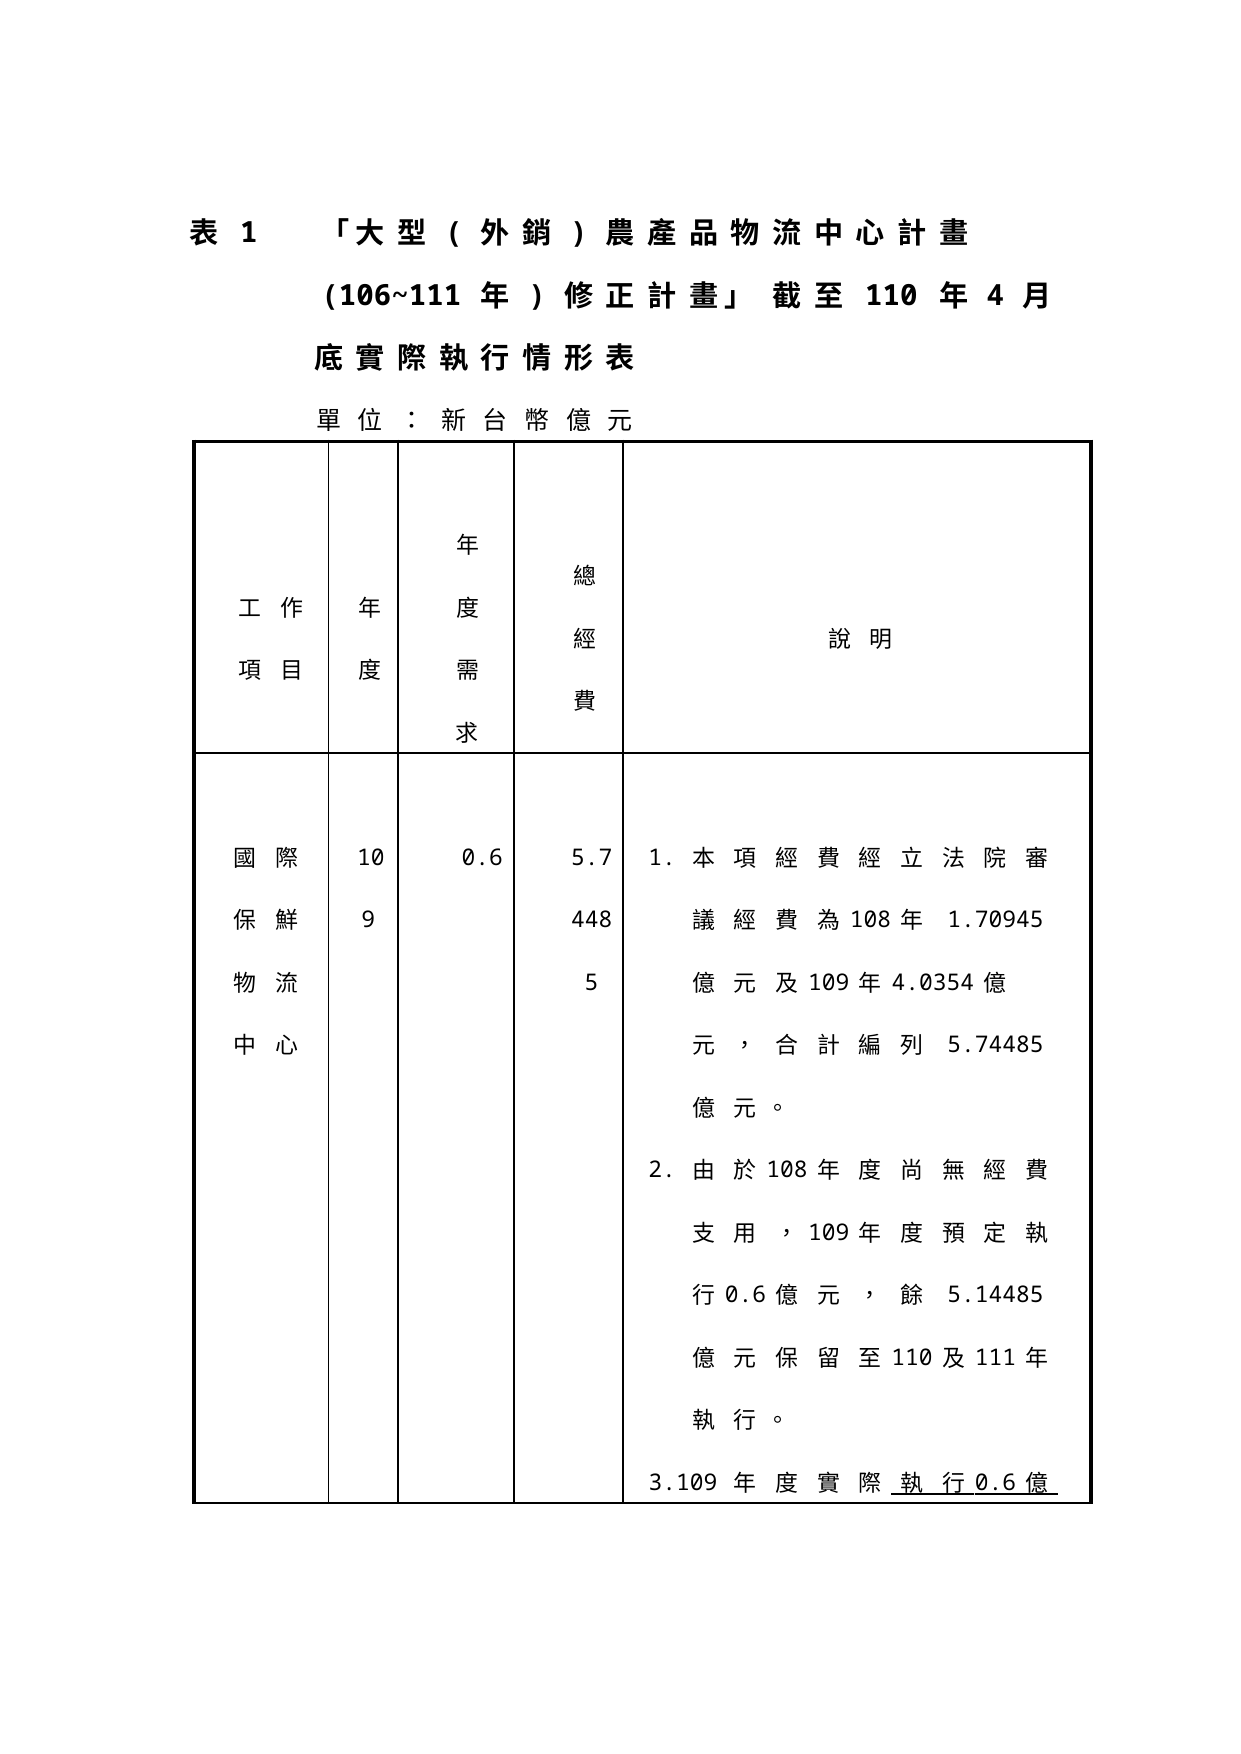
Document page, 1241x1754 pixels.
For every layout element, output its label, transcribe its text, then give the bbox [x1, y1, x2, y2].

table_cell 5.74485 [515, 754, 622, 1502]
table_header 年度需求 [399, 443, 513, 752]
table_header 年度 [329, 443, 397, 752]
table_header 說明 [624, 443, 1089, 752]
table_cell 0.6 [399, 754, 513, 1502]
table_cell 1.本項經費經立法院審議經費為108年1.70945億元及109年4.0354億元，合計編列5.74485億元。 2.由於108年度尚無經費支用，109年度預定執行0.6億元，餘5.14485億元保留至110及111年執行。 3.109年度實際執行0.6億 [624, 754, 1089, 1502]
table_cell 109 [329, 754, 397, 1502]
table_cell 國際保鮮物流中心 [196, 754, 328, 1502]
text 表1 「大型(外銷)農產品物流中心計畫(106~111年)修正計畫」截至110年4月底實際執行情形表 單位：新台幣億元 [183, 189, 1058, 439]
table_header 工作項目 [196, 443, 328, 752]
table_header 總經費 [515, 443, 622, 752]
